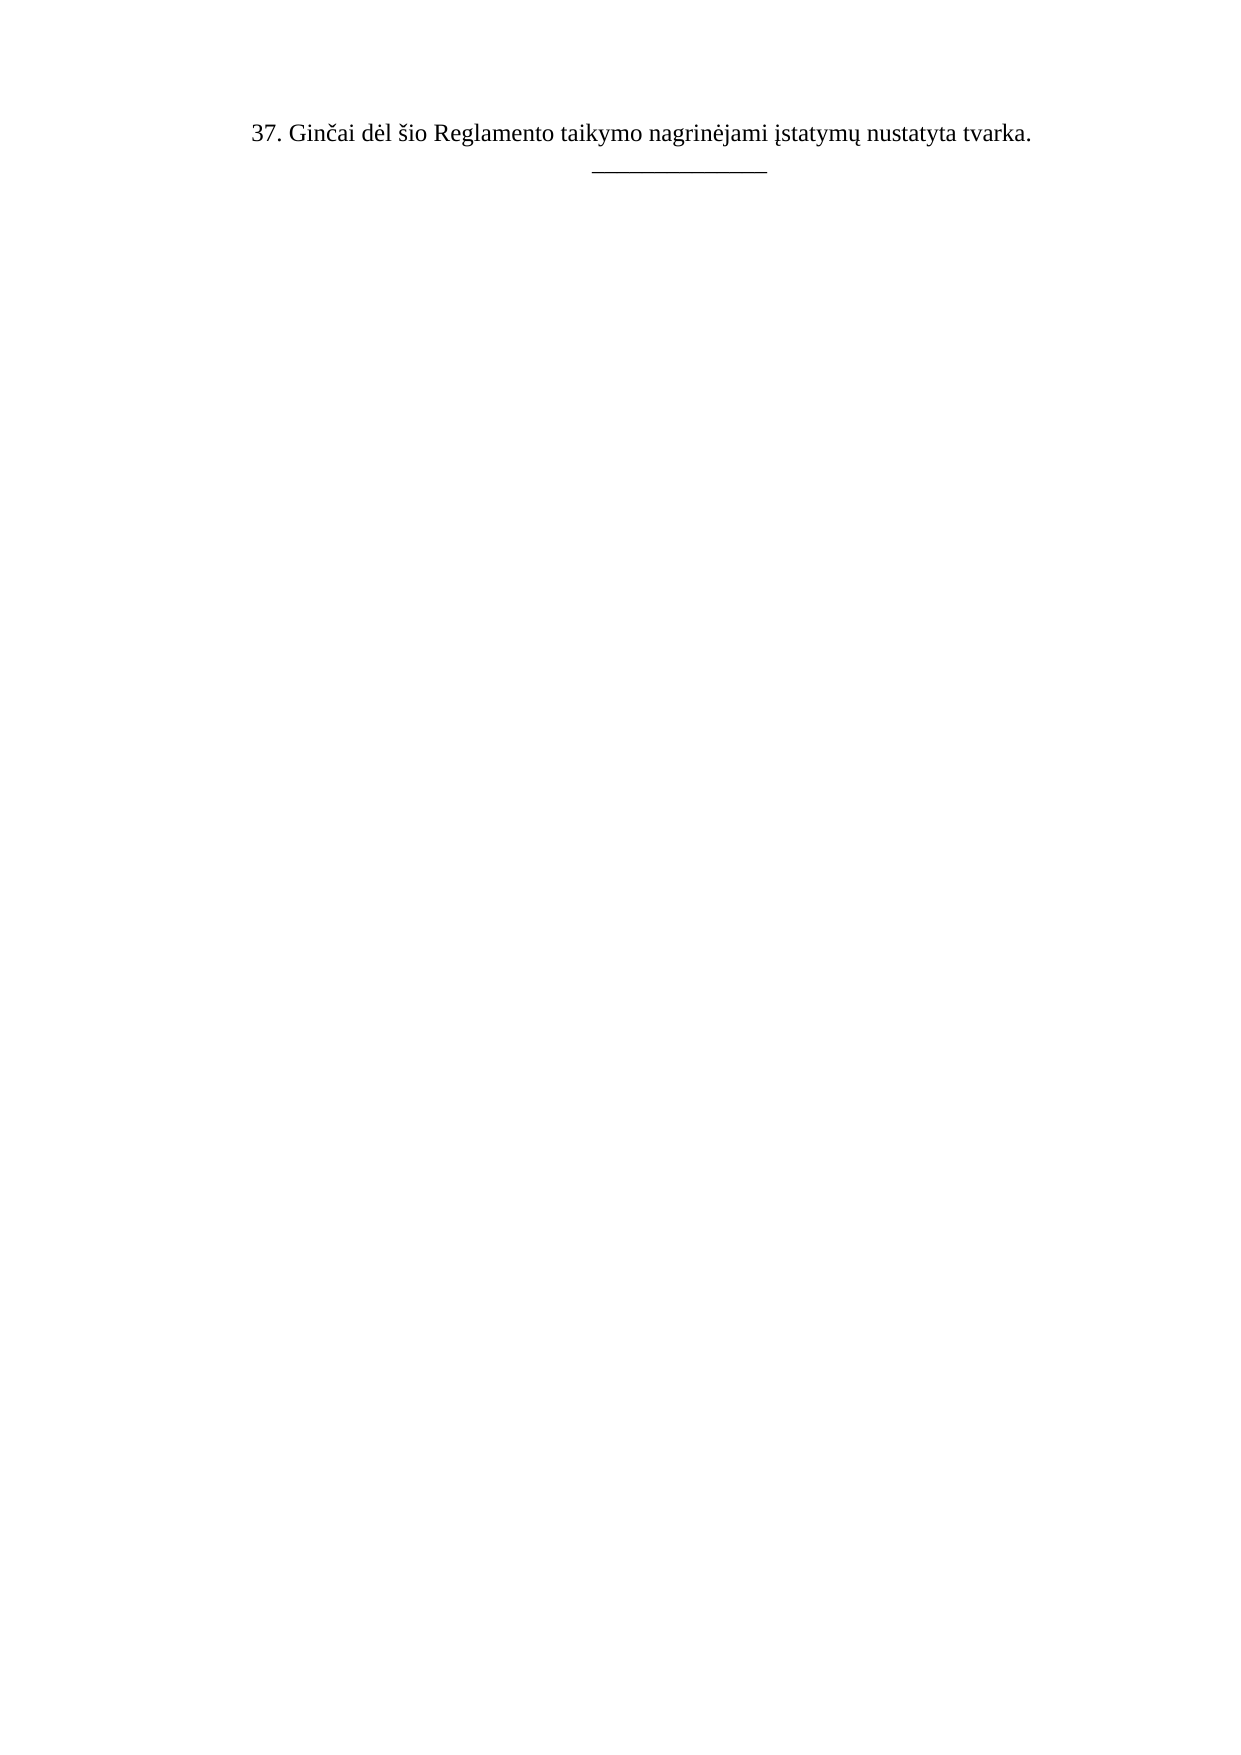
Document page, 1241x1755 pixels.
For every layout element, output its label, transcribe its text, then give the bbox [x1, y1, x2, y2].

text ______________ [177, 147, 1181, 176]
text 37. Ginčai dėl šio Reglamento taikymo nagrinėjami įstatymų nustatyta tvarka. [177, 118, 1181, 147]
